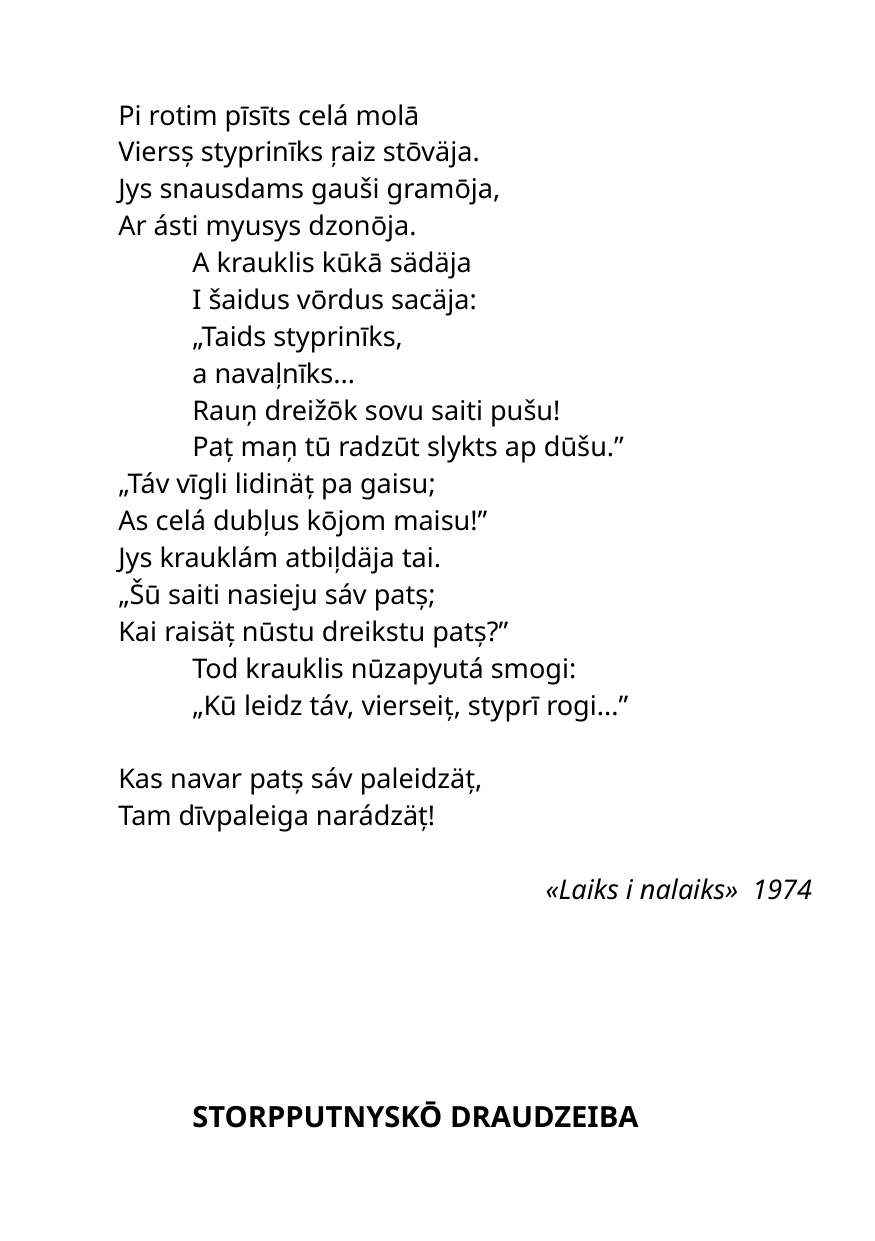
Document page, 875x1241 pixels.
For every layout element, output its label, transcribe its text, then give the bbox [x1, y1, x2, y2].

text Kas navar patș sáv paleidzäț, [118, 760, 815, 797]
text Pi rotim pīsīts celá molā [118, 96, 815, 133]
text „Táv vīgli lidinäț pa gaisu; [118, 465, 815, 502]
text Paț maņ tū radzūt slykts ap dūšu.” [118, 428, 815, 465]
text Viersș styprinīks ŗaiz stōväja. [118, 133, 815, 170]
text «Laiks i nalaiks» 1974 [118, 870, 815, 907]
text Tod krauklis nūzapyutá smogi: [118, 649, 815, 686]
text „Kū leidz táv, vierseiț, styprī rogi...” [118, 686, 815, 723]
text Jys snausdams gauši gramōja, [118, 170, 815, 207]
text A krauklis kūkā sädäja [118, 243, 815, 280]
text Tam dīvpaleiga narádzäț! [118, 797, 815, 833]
text „Taids styprinīks, [118, 317, 815, 354]
text a navaļnīks... [118, 354, 815, 391]
text I šaidus vōrdus sacäja: [118, 280, 815, 317]
text Jys krauklám atbiļdäja tai. [118, 538, 815, 575]
text Ar ásti myusys dzonōja. [118, 207, 815, 243]
text „Šū saiti nasieju sáv patș; [118, 575, 815, 612]
text STORPPUTNYSKŌ DRAUDZEIBA [118, 1092, 815, 1137]
text Rauņ dreižōk sovu saiti pušu! [118, 391, 815, 428]
text Kai raisäț nūstu dreikstu patș?” [118, 612, 815, 649]
text As celá dubļus kōjom maisu!” [118, 502, 815, 538]
